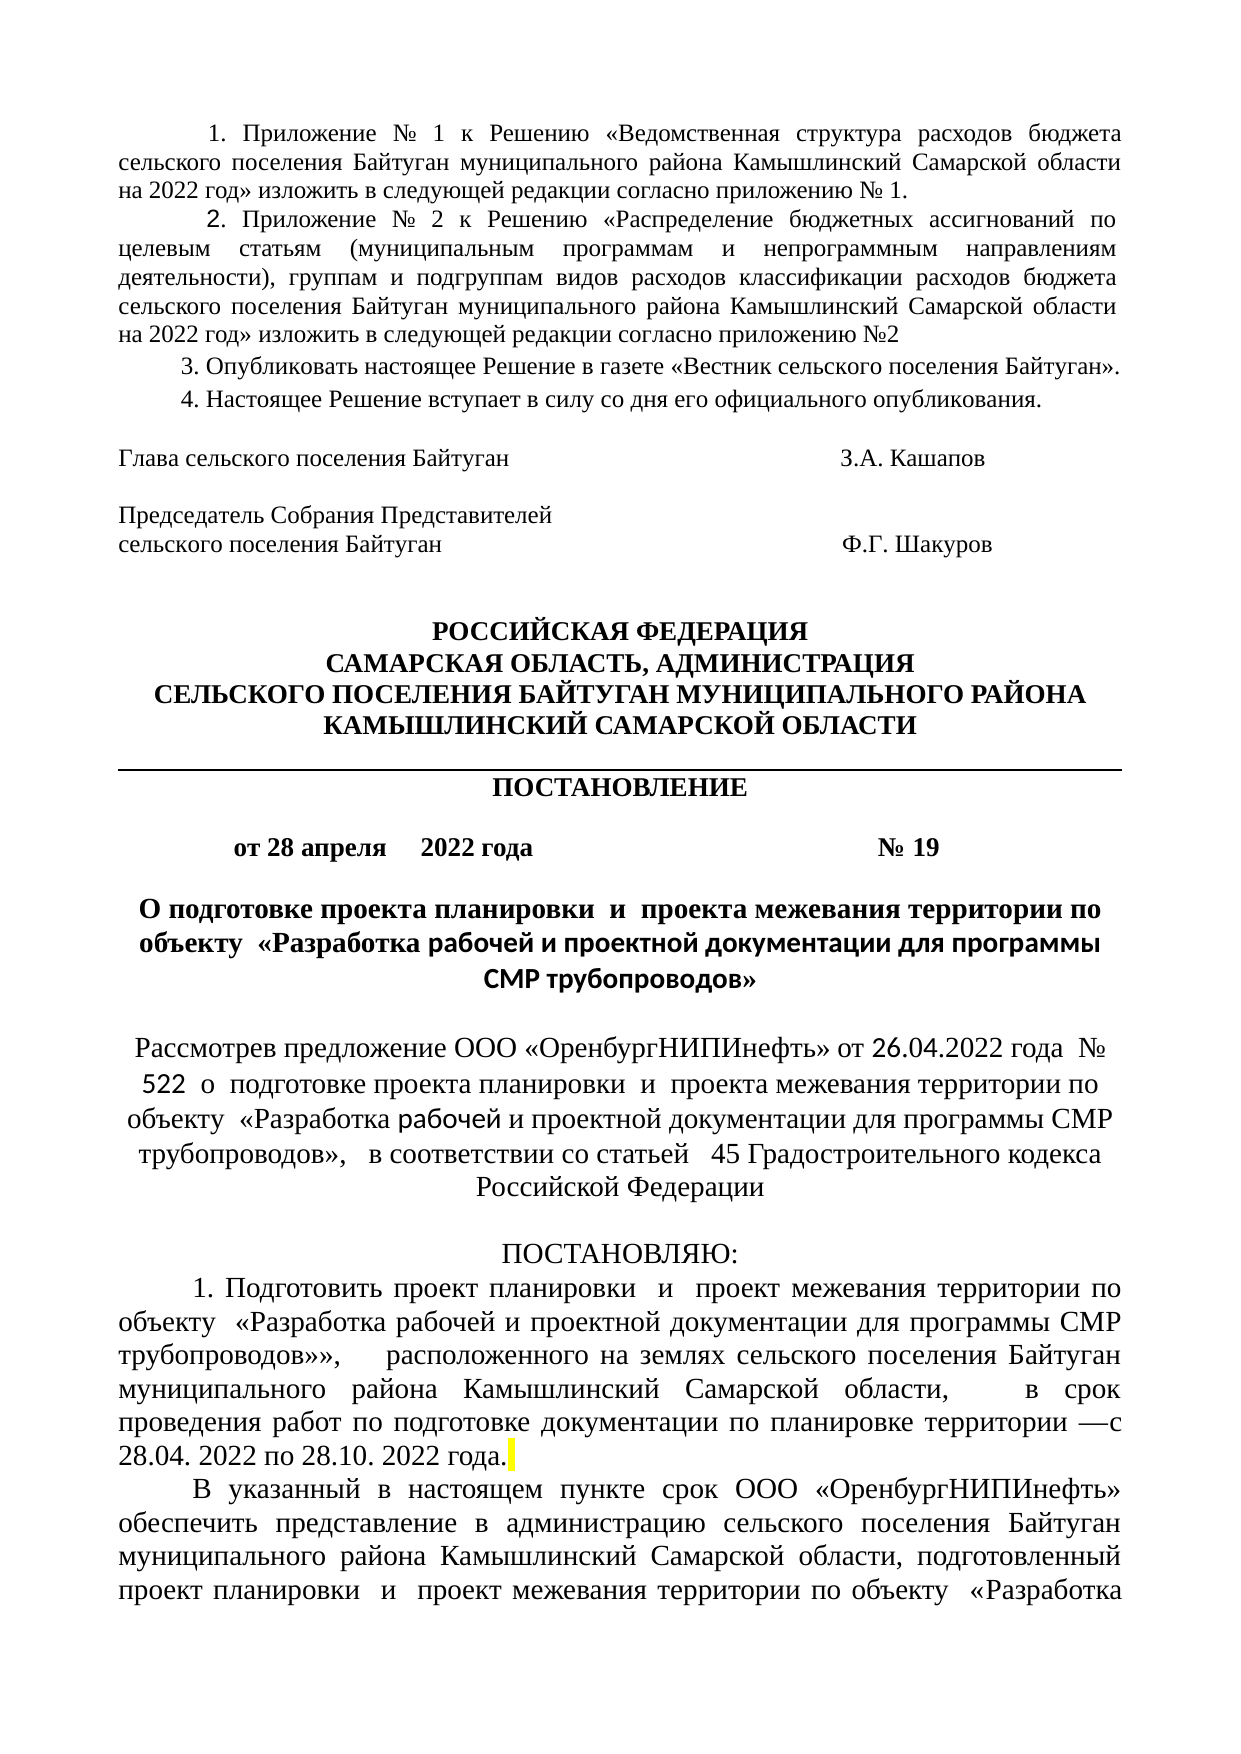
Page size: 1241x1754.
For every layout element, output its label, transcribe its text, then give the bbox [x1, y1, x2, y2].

text 4. Настоящее Решение вступает в силу со дня его официального опубликования. [118, 381, 1122, 414]
text сельского поселения Байтуган Ф.Г. Шакуров [118, 529, 1122, 558]
text О подготовке проекта планировки и проекта межевания территории по объекту «Разработка рабочей и проектной документации для программы СМР трубопроводов» [118, 891, 1122, 996]
text 1. Приложение № 1 к Решению «Ведомственная структура расходов бюджета сельского поселения Байтуган муниципального района Камышлинский Самарской области на 2022 год» изложить в следующей редакции согласно приложению № 1. [118, 118, 1122, 204]
text САМАРСКАЯ ОБЛАСТЬ, АДМИНИСТРАЦИЯ [118, 647, 1122, 678]
text РОССИЙСКАЯ ФЕДЕРАЦИЯ [118, 616, 1122, 647]
text Председатель Собрания Представителей [118, 501, 1122, 529]
text 3. Опубликовать настоящее Решение в газете «Вестник сельского поселения Байтуган». [118, 348, 1122, 381]
text 2. Приложение № 2 к Решению «Распределение бюджетных ассигнований по целевым статьям (муниципальным программам и непрограммным направлениям деятельности), группам и подгруппам видов расходов классификации расходов бюджета сельского поселения Байтуган муниципального района Камышлинский Самарской области на 2022 год» изложить в следующей редакции согласно приложению №2 [118, 204, 1117, 348]
text Глава сельского поселения Байтуган З.А. Кашапов [118, 443, 1122, 472]
text ПОСТАНОВЛЕНИЕ [118, 771, 1122, 802]
text Рассмотрев предложение ООО «ОренбургНИПИнефть» от 26.04.2022 года № 522 о подготовке проекта планировки и проекта межевания территории по объекту «Разработка рабочей и проектной документации для программы СМР трубопроводов», в соответствии со статьей 45 Градостроительного кодекса Российской Федерации [118, 1029, 1122, 1203]
text 1. Подготовить проект планировки и проект межевания территории по объекту «Разработка рабочей и проектной документации для программы СМР трубопроводов»», расположенного на землях сельского поселения Байтуган муниципального района Камышлинский Самарской области, в срок проведения работ по подготовке документации по планировке территории —с 28.04. 2022 по 28.10. 2022 года. [118, 1270, 1122, 1471]
text от 28 апреля 2022 года № 19 [118, 831, 1122, 862]
text СЕЛЬСКОГО ПОСЕЛЕНИЯ БАЙТУГАН МУНИЦИПАЛЬНОГО РАЙОНА КАМЫШЛИНСКИЙ САМАРСКОЙ ОБЛАСТИ [118, 678, 1122, 740]
text В указанный в настоящем пункте срок ООО «ОренбургНИПИнефть» обеспечить представление в администрацию сельского поселения Байтуган муниципального района Камышлинский Самарской области, подготовленный проект планировки и проект межевания территории по объекту «Разработка [118, 1471, 1122, 1606]
text ПОСТАНОВЛЯЮ: [118, 1237, 1122, 1270]
